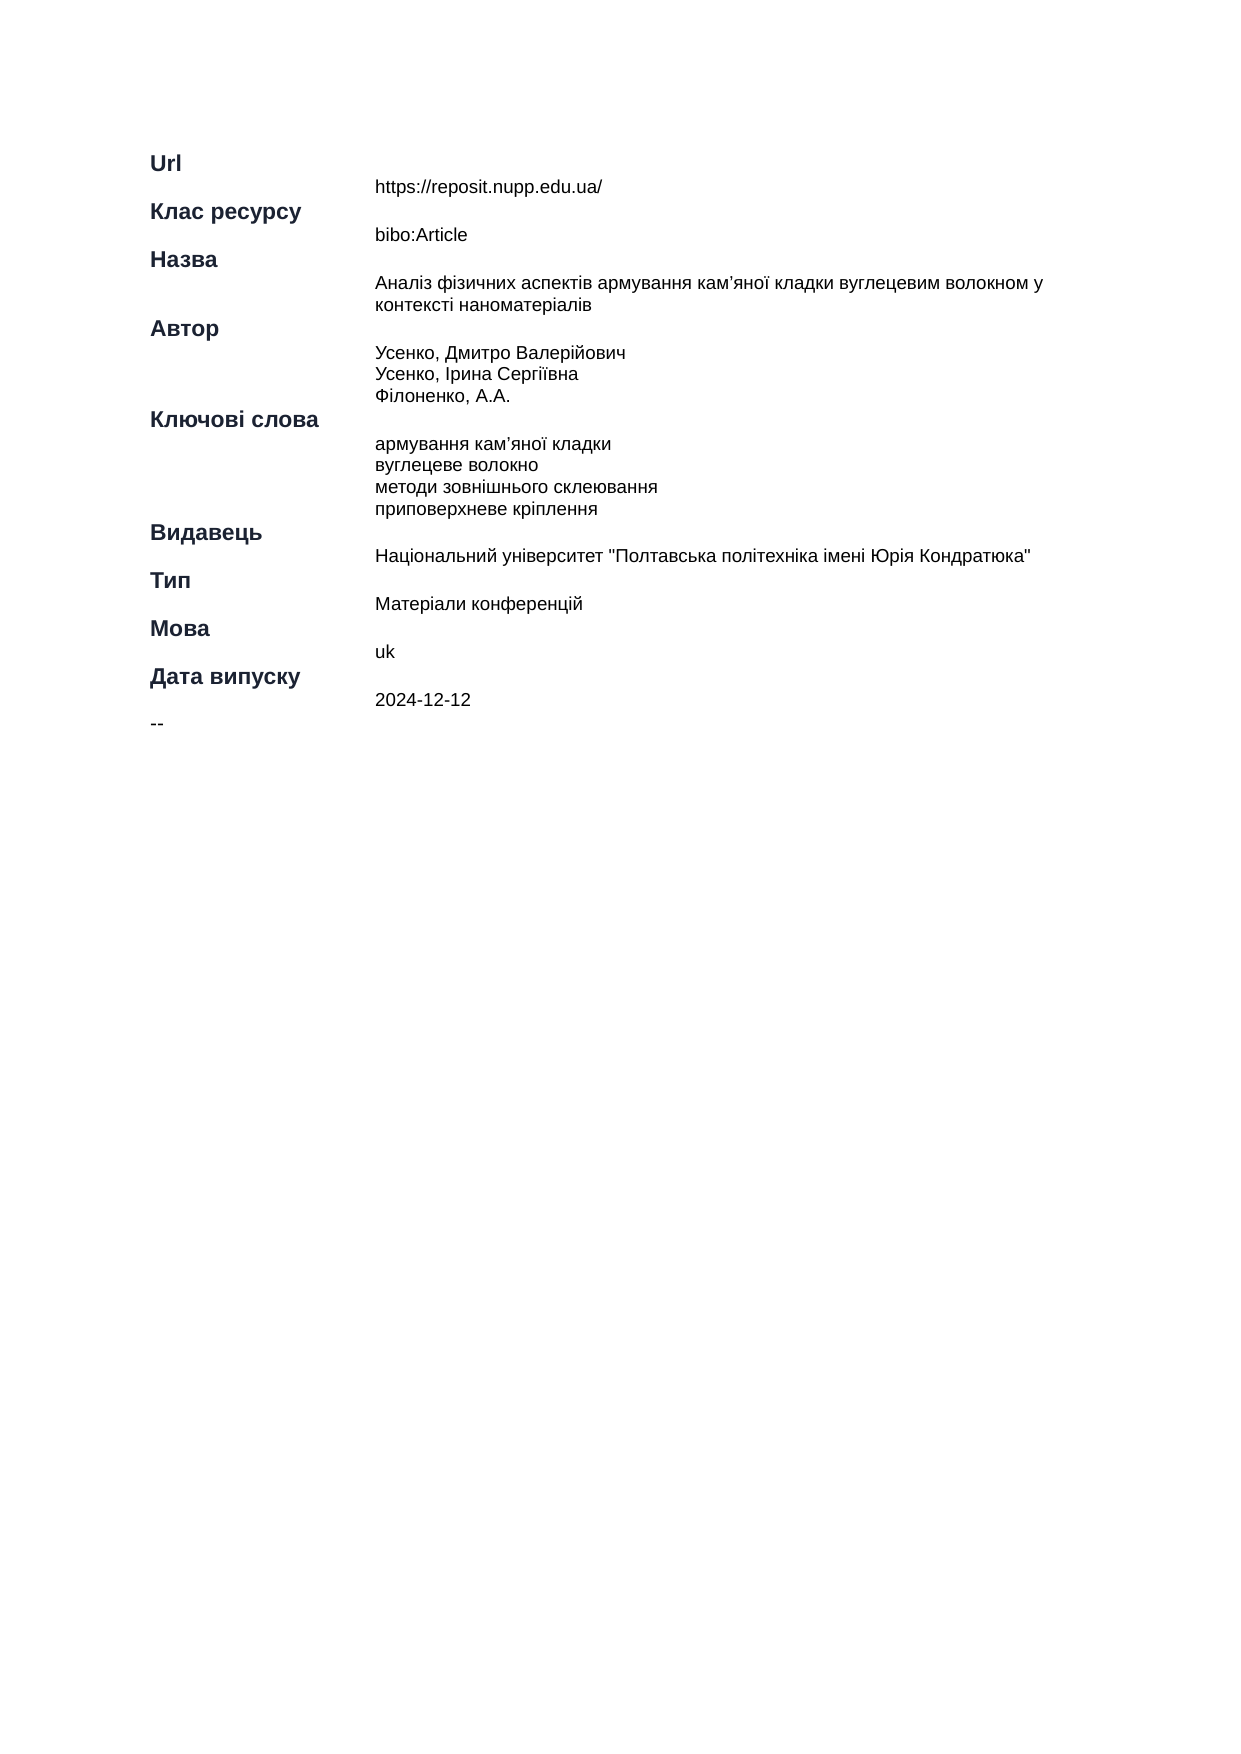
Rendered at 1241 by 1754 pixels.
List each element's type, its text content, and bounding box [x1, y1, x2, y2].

text -- [150, 711, 1090, 734]
text Дата випуску [150, 663, 1090, 689]
text армування кам’яної кладки [375, 433, 1090, 454]
text приповерхневе кріплення [375, 497, 1090, 519]
text Національний університет "Полтавська політехніка імені Юрія Кондратюка" [375, 545, 1090, 567]
text Видавець [150, 519, 1090, 545]
text Тип [150, 567, 1090, 593]
text Усенко, Дмитро Валерійович [375, 342, 1090, 363]
text Аналіз фізичних аспектів армування кам’яної кладки вуглецевим волокном у контексті наноматеріалів [375, 272, 1090, 315]
text 2024-12-12 [375, 689, 1090, 711]
text Філоненко, А.А. [375, 385, 1090, 406]
text Усенко, Ірина Сергіївна [375, 363, 1090, 385]
text https://reposit.nupp.edu.ua/ [375, 176, 1090, 198]
text bibo:Article [375, 224, 1090, 246]
text Мова [150, 615, 1090, 641]
text Ключові слова [150, 406, 1090, 433]
text uk [375, 641, 1090, 663]
text Матеріали конференцій [375, 593, 1090, 615]
text Автор [150, 315, 1090, 342]
text Назва [150, 246, 1090, 272]
text Клас ресурсу [150, 198, 1090, 224]
text методи зовнішнього склеювання [375, 476, 1090, 497]
text Url [150, 150, 1090, 176]
text вуглецеве волокно [375, 454, 1090, 476]
